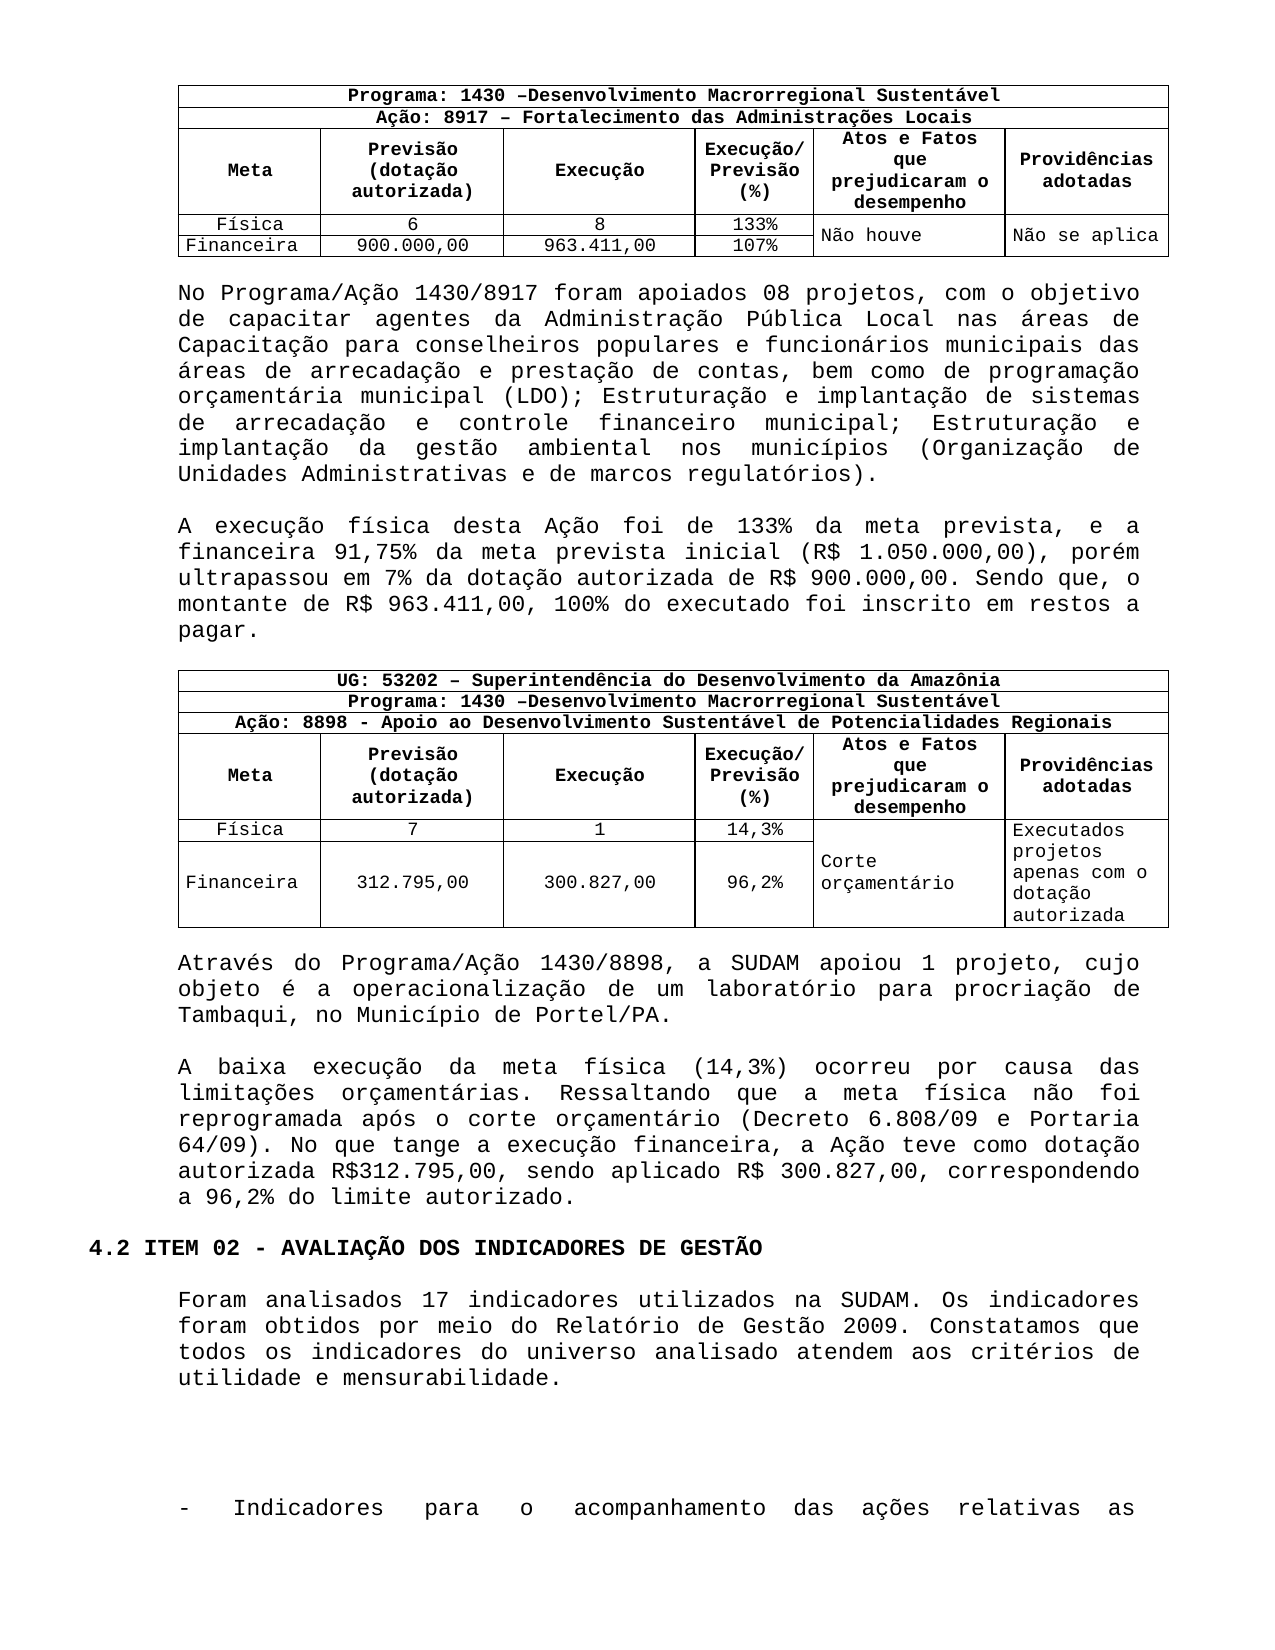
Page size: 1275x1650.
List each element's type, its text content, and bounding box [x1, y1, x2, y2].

table_cell Atos e Fatos que prejudicaram o desempenho [814, 129, 1004, 214]
table_cell 300.827,00 [504, 842, 694, 927]
text Foram analisados 17 indicadores utilizados na SUDAM. Os indicadores foram obtidos por meio do Relatório de Gestão 2009. Constatamos que todos os indicadores do universo analisado atendem aos critérios de utilidade e mensurabilidade. [178, 1289, 1140, 1392]
table_cell Providências adotadas [1006, 129, 1168, 214]
list ITEM 02 - AVALIAÇÃO DOS INDICADORES DE GESTÃO [89, 1237, 1262, 1263]
table_cell Financeira [179, 842, 320, 927]
text Através do Programa/Ação 1430/8898, a SUDAM apoiou 1 projeto, cujo objeto é a operacionalização de um laboratório para procriação de Tambaqui, no Município de Portel/PA. [178, 952, 1140, 1029]
table_cell Atos e Fatos que prejudicaram o desempenho [814, 734, 1004, 819]
table_cell 107% [696, 236, 813, 256]
list Indicadores para o acompanhamento das ações relativas as [177, 1496, 1262, 1522]
table_cell 6 [321, 215, 503, 235]
table_cell 133% [696, 215, 813, 235]
table_cell Execução/ Previsão (%) [696, 129, 813, 214]
table_cell Corte orçamentário [814, 820, 1004, 927]
table_cell Execução/ Previsão (%) [696, 734, 813, 819]
table_cell Não houve [814, 215, 1004, 256]
table_cell Financeira [179, 236, 320, 256]
table_cell Meta [179, 129, 320, 214]
table_cell Ação: 8898 - Apoio ao Desenvolvimento Sustentável de Potencialidades Regionais [179, 713, 1168, 733]
table_cell Física [179, 215, 320, 235]
table_cell 1 [504, 820, 694, 841]
table_header UG: 53202 – Superintendência do Desenvolvimento da Amazônia [179, 671, 1168, 691]
table_cell Previsão (dotação autorizada) [321, 129, 503, 214]
table_cell Programa: 1430 –Desenvolvimento Macrorregional Sustentável [179, 692, 1168, 712]
text No Programa/Ação 1430/8917 foram apoiados 08 projetos, com o objetivo de capacitar agentes da Administração Pública Local nas áreas de Capacitação para conselheiros populares e funcionários municipais das áreas de arrecadação e prestação de contas, bem como de programação orçamentária municipal (LDO); Estruturação e implantação de sistemas de arrecadação e controle financeiro municipal; Estruturação e implantação da gestão ambiental nos municípios (Organização de Unidades Administrativas e de marcos regulatórios). [178, 281, 1140, 489]
table_cell Não se aplica [1006, 215, 1168, 256]
table_cell 8 [504, 215, 694, 235]
table_cell Execução [504, 734, 694, 819]
table_cell 312.795,00 [321, 842, 503, 927]
table_cell 7 [321, 820, 503, 841]
table_cell Providências adotadas [1006, 734, 1168, 819]
table_cell Executados projetos apenas com o dotação autorizada [1006, 820, 1168, 927]
table_cell Ação: 8917 – Fortalecimento das Administrações Locais [179, 108, 1168, 128]
text A execução física desta Ação foi de 133% da meta prevista, e a financeira 91,75% da meta prevista inicial (R$ 1.050.000,00), porém ultrapassou em 7% da dotação autorizada de R$ 900.000,00. Sendo que, o montante de R$ 963.411,00, 100% do executado foi inscrito em restos a pagar. [178, 514, 1140, 644]
table_cell 963.411,00 [504, 236, 694, 256]
table_cell 96,2% [696, 842, 813, 927]
table_cell Execução [504, 129, 694, 214]
table_header Programa: 1430 –Desenvolvimento Macrorregional Sustentável [179, 86, 1168, 107]
table_cell 14,3% [696, 820, 813, 841]
table_cell Meta [179, 734, 320, 819]
table_cell Previsão (dotação autorizada) [321, 734, 503, 819]
table_cell Física [179, 820, 320, 841]
text A baixa execução da meta física (14,3%) ocorreu por causa das limitações orçamentárias. Ressaltando que a meta física não foi reprogramada após o corte orçamentário (Decreto 6.808/09 e Portaria 64/09). No que tange a execução financeira, a Ação teve como dotação autorizada R$312.795,00, sendo aplicado R$ 300.827,00, correspondendo a 96,2% do limite autorizado. [178, 1055, 1140, 1211]
table_cell 900.000,00 [321, 236, 503, 256]
